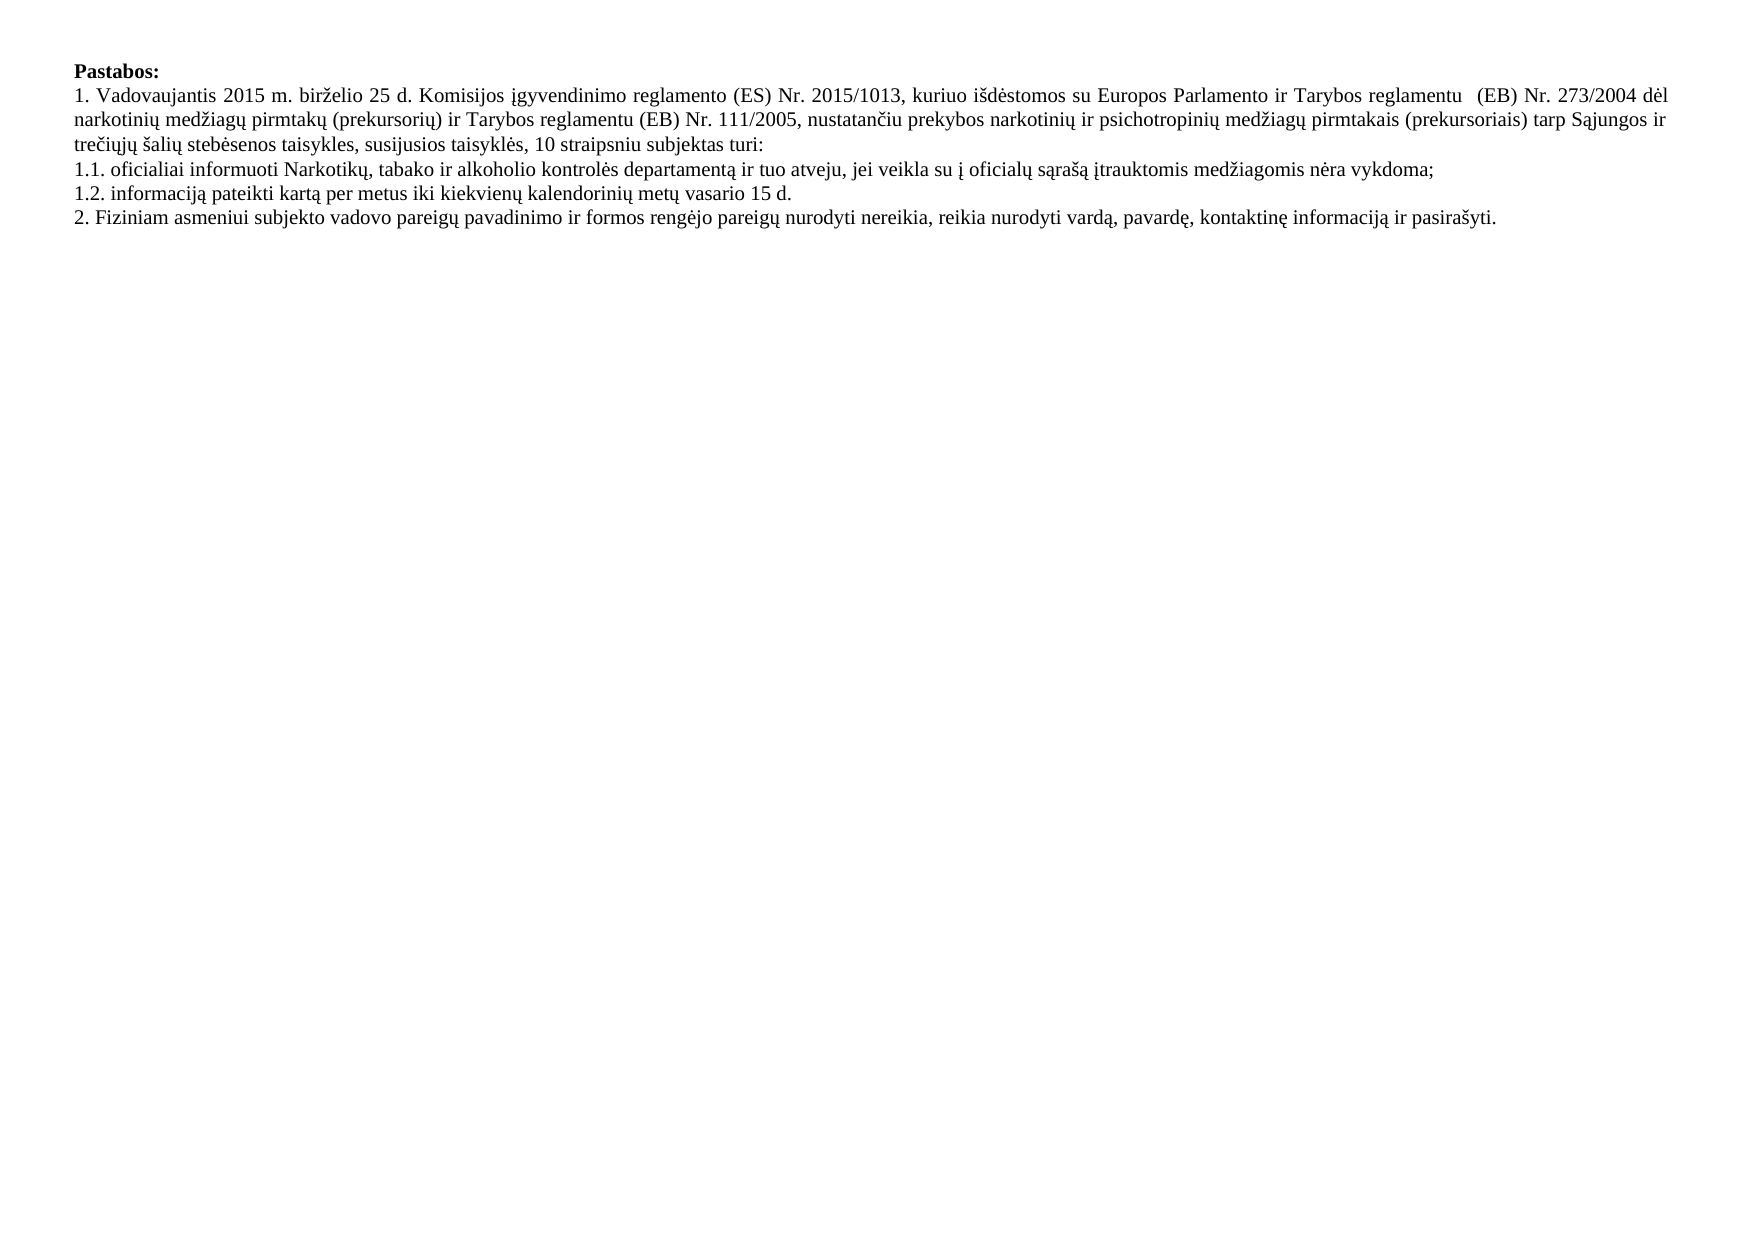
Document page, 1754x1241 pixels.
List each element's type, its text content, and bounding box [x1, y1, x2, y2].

text Pastabos: [74, 59, 1668, 83]
text 1.2. informaciją pateikti kartą per metus iki kiekvienų kalendorinių metų vasario 15 d. [74, 181, 1668, 205]
text 2. Fiziniam asmeniui subjekto vadovo pareigų pavadinimo ir formos rengėjo pareigų nurodyti nereikia, reikia nurodyti vardą, pavardę, kontaktinę informaciją ir pasirašyti. [74, 205, 1668, 229]
text 1.1. oficialiai informuoti Narkotikų, tabako ir alkoholio kontrolės departamentą ir tuo atveju, jei veikla su į oficialų sąrašą įtrauktomis medžiagomis nėra vykdoma; [74, 157, 1668, 181]
text 1. Vadovaujantis 2015 m. birželio 25 d. Komisijos įgyvendinimo reglamento (ES) Nr. 2015/1013, kuriuo išdėstomos su Europos Parlamento ir Tarybos reglamentu (EB) Nr. 273/2004 dėl narkotinių medžiagų pirmtakų (prekursorių) ir Tarybos reglamentu (EB) Nr. 111/2005, nustatančiu prekybos narkotinių ir psichotropinių medžiagų pirmtakais (prekursoriais) tarp Sąjungos ir trečiųjų šalių stebėsenos taisykles, susijusios taisyklės, 10 straipsniu subjektas turi: [74, 83, 1668, 157]
